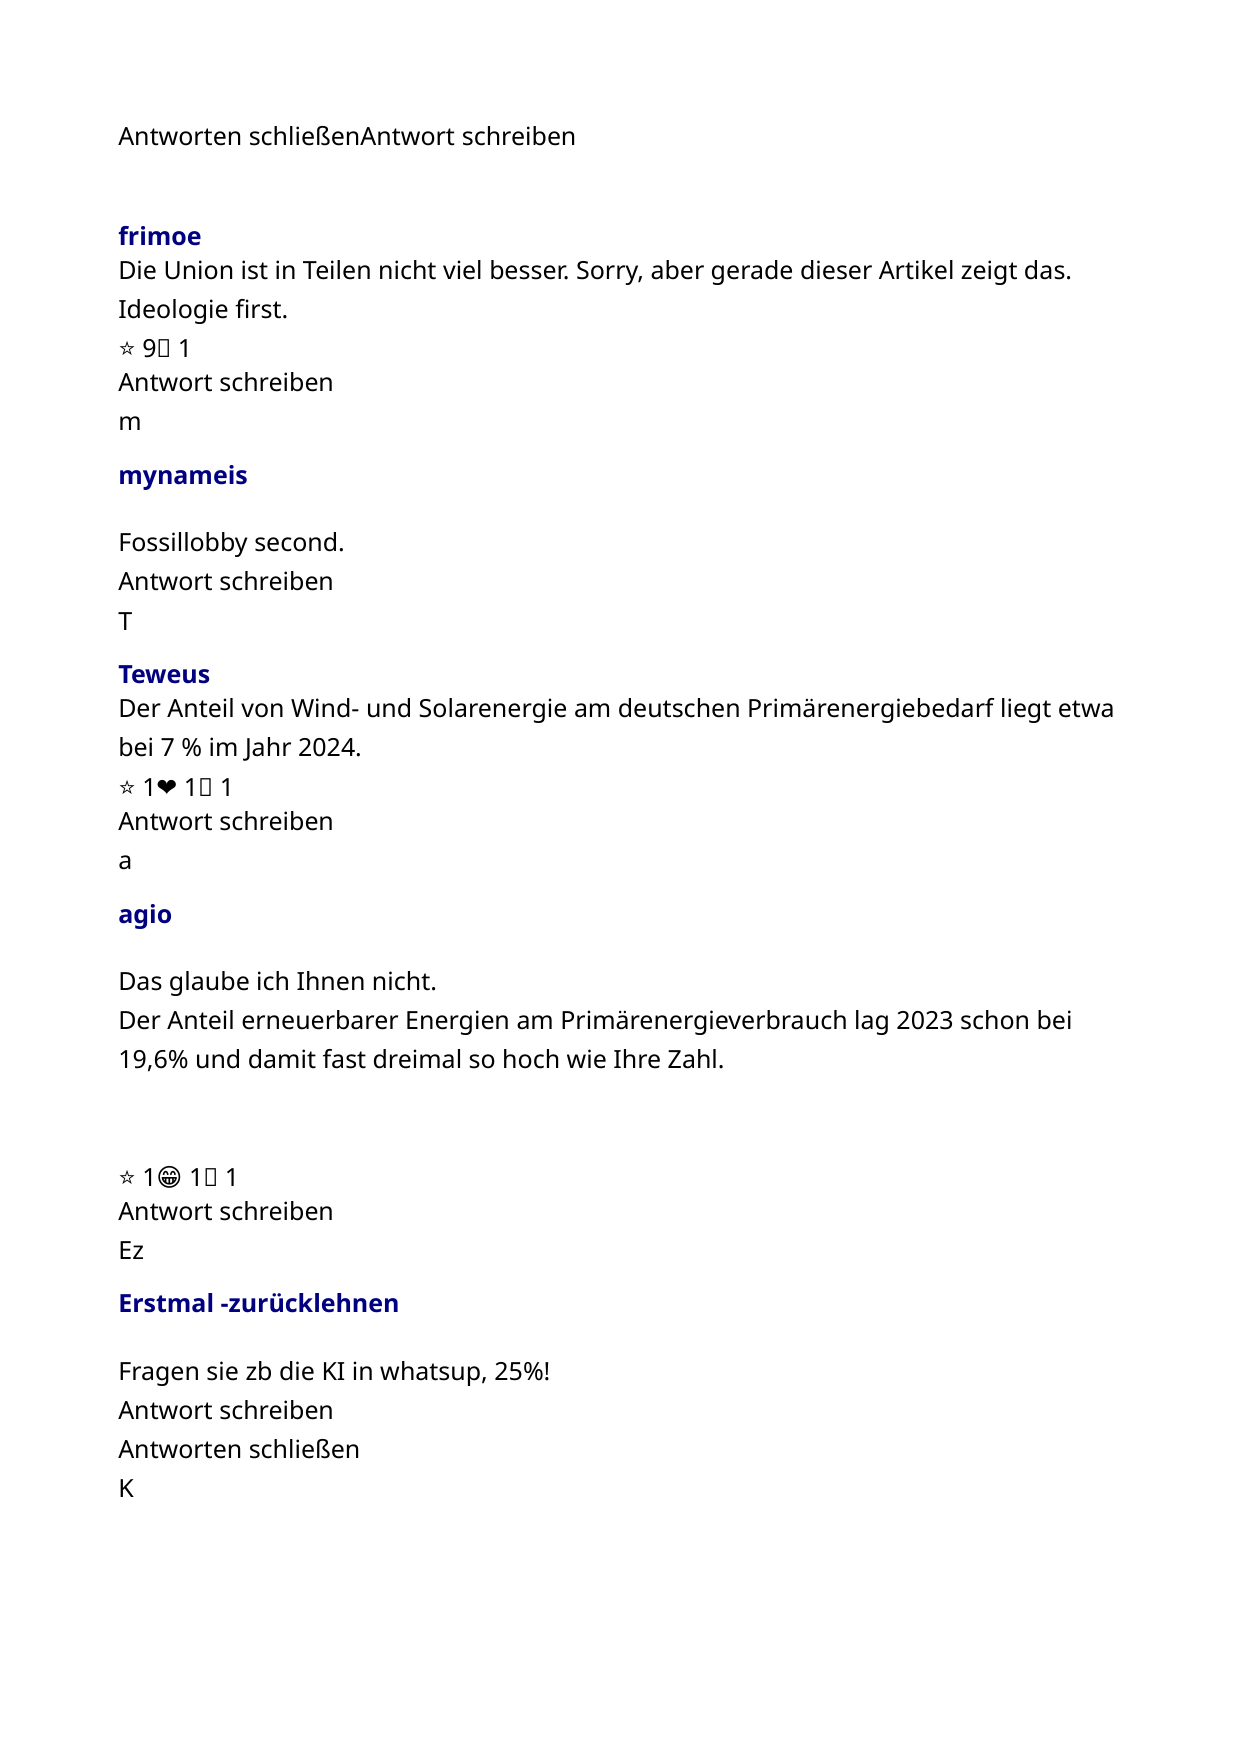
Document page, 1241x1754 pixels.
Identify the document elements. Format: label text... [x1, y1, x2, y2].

text Antwort schreiben [118, 1193, 1122, 1227]
text a [118, 842, 1122, 877]
text T [118, 603, 1122, 637]
subtitle Erstmal -zurücklehnen [118, 1286, 1122, 1320]
text Antworten schließenAntwort schreiben [118, 118, 1122, 152]
text Antwort schreiben [118, 564, 1122, 598]
text https://www.unendlich-viel-energie.de/mediathek/grafiken/primaerenergieverbrauch-in-deutschland2 [118, 1081, 1122, 1154]
text ⭐️ 1❤️ 1🙁 1 [118, 769, 1122, 803]
text m [118, 404, 1122, 438]
text Fossillobby second. [118, 525, 1122, 559]
text Antworten schließen [118, 1432, 1122, 1466]
text Das glaube ich Ihnen nicht. [118, 963, 1122, 997]
text Fragen sie zb die KI in whatsup, 25%! [118, 1353, 1122, 1387]
text ⭐️ 9🤨 1 [118, 331, 1122, 365]
subtitle frimoe [118, 218, 1122, 252]
text Antwort schreiben [118, 365, 1122, 399]
text ⭐️ 1😁 1🤨 1 [118, 1159, 1122, 1193]
subtitle mynameis [118, 458, 1122, 492]
text Die Union ist in Teilen nicht viel besser. Sorry, aber gerade dieser Artikel zeigt das. Ideologie first. [118, 252, 1122, 326]
text Antwort schreiben [118, 1392, 1122, 1426]
subtitle agio [118, 896, 1122, 930]
text Ez [118, 1232, 1122, 1266]
text K [118, 1471, 1122, 1505]
text Der Anteil erneuerbarer Energien am Primärenergieverbrauch lag 2023 schon bei 19,6% und damit fast dreimal so hoch wie Ihre Zahl. [118, 1002, 1122, 1076]
text Der Anteil von Wind- und Solarenergie am deutschen Primärenergiebedarf liegt etwa bei 7 % im Jahr 2024. [118, 691, 1122, 764]
text Antwort schreiben [118, 803, 1122, 837]
subtitle Teweus [118, 657, 1122, 691]
